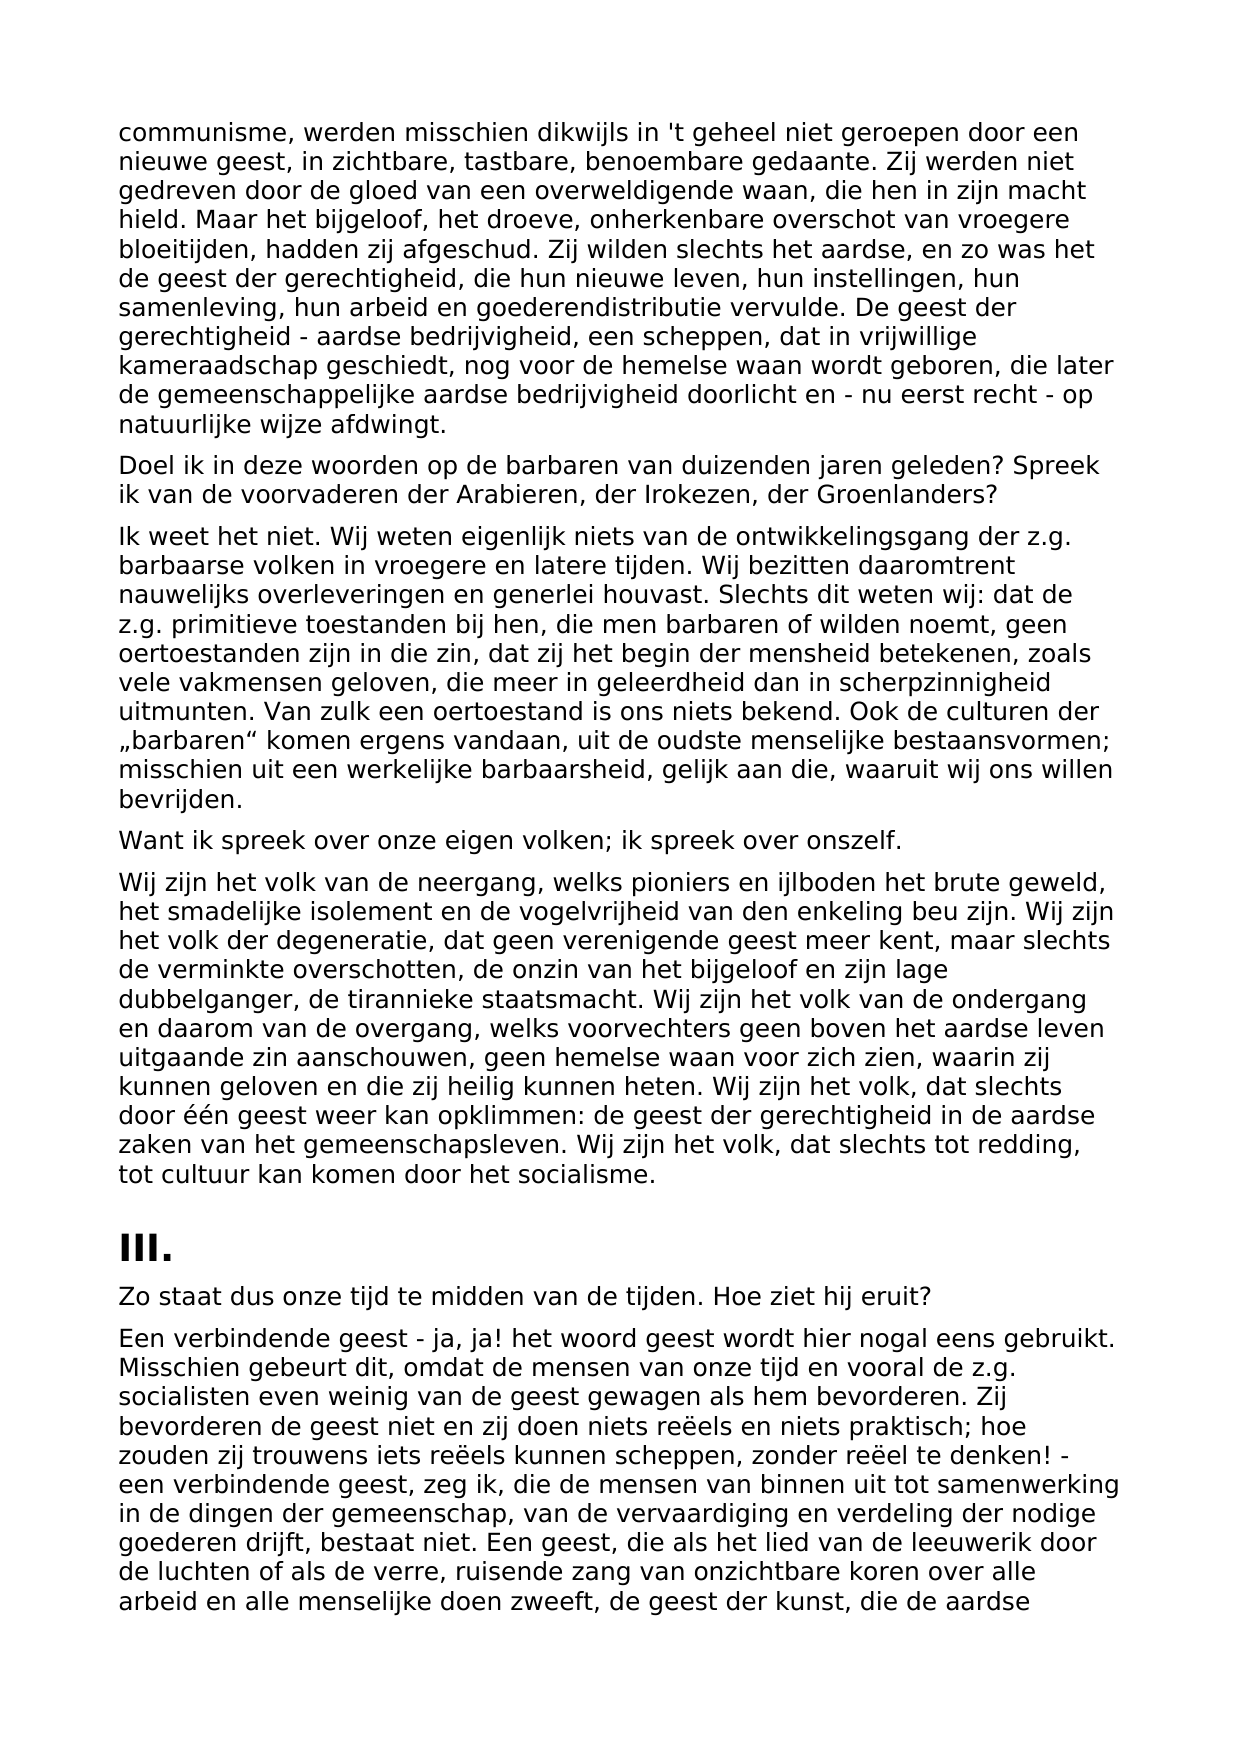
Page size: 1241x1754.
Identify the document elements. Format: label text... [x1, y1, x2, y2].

text Zo staat dus onze tijd te midden van de tijden. Hoe ziet hij eruit? [118, 1283, 1122, 1312]
text Wij zijn het volk van de neergang, welks pioniers en ijlboden het brute geweld, het smadelijke isolement en de vogelvrijheid van den enkeling beu zijn. Wij zijn het volk der degeneratie, dat geen verenigende geest meer kent, maar slechts de verminkte overschotten, de onzin van het bijgeloof en zijn lage dubbelganger, de tirannieke staatsmacht. Wij zijn het volk van de ondergang en daarom van de overgang, welks voorvechters geen boven het aardse leven uitgaande zin aanschouwen, geen hemelse waan voor zich zien, waarin zij kunnen geloven en die zij heilig kunnen heten. Wij zijn het volk, dat slechts door één geest weer kan opklimmen: de geest der gerechtigheid in de aardse zaken van het gemeenschapsleven. Wij zijn het volk, dat slechts tot redding, tot cultuur kan komen door het socialisme. [118, 868, 1122, 1189]
text Want ik spreek over onze eigen volken; ik spreek over onszelf. [118, 826, 1122, 856]
text Doel ik in deze woorden op de barbaren van duizenden jaren geleden? Spreek ik van de voorvaderen der Arabieren, der Irokezen, der Groenlanders? [118, 451, 1122, 510]
text Ik weet het niet. Wij weten eigenlijk niets van de ontwikkelingsgang der z.g. barbaarse volken in vroegere en latere tijden. Wij bezitten daaromtrent nauwelijks overleveringen en generlei houvast. Slechts dit weten wij: dat de z.g. primitieve toestanden bij hen, die men barbaren of wilden noemt, geen oertoestanden zijn in die zin, dat zij het begin der mensheid betekenen, zoals vele vakmensen geloven, die meer in geleerdheid dan in scherpzinnigheid uitmunten. Van zulk een oertoestand is ons niets bekend. Ook de culturen der „barbaren“ komen ergens vandaan, uit de oudste menselijke bestaansvormen; misschien uit een werkelijke barbaarsheid, gelijk aan die, waaruit wij ons willen bevrijden. [118, 522, 1122, 814]
text communisme, werden misschien dikwijls in 't geheel niet geroepen door een nieuwe geest, in zichtbare, tastbare, benoembare gedaante. Zij werden niet gedreven door de gloed van een overweldigende waan, die hen in zijn macht hield. Maar het bijgeloof, het droeve, onherkenbare overschot van vroegere bloeitijden, hadden zij afgeschud. Zij wilden slechts het aardse, en zo was het de geest der gerechtigheid, die hun nieuwe leven, hun instellingen, hun samenleving, hun arbeid en goederendistributie vervulde. De geest der gerechtigheid - aardse bedrijvigheid, een scheppen, dat in vrijwillige kameraadschap geschiedt, nog voor de hemelse waan wordt geboren, die later de gemeenschappelijke aardse bedrijvigheid doorlicht en - nu eerst recht - op natuurlijke wijze afdwingt. [118, 118, 1122, 439]
subtitle III. [118, 1226, 1122, 1270]
text Een verbindende geest - ja, ja! het woord geest wordt hier nogal eens gebruikt. Misschien gebeurt dit, omdat de mensen van onze tijd en vooral de z.g. socialisten even weinig van de geest gewagen als hem bevorderen. Zij bevorderen de geest niet en zij doen niets reëels en niets praktisch; hoe zouden zij trouwens iets reëels kunnen scheppen, zonder reëel te denken! - een verbindende geest, zeg ik, die de mensen van binnen uit tot samenwerking in de dingen der gemeenschap, van de vervaardiging en verdeling der nodige goederen drijft, bestaat niet. Een geest, die als het lied van de leeuwerik door de luchten of als de verre, ruisende zang van onzichtbare koren over alle arbeid en alle menselijke doen zweeft, de geest der kunst, die de aardse [118, 1324, 1122, 1616]
